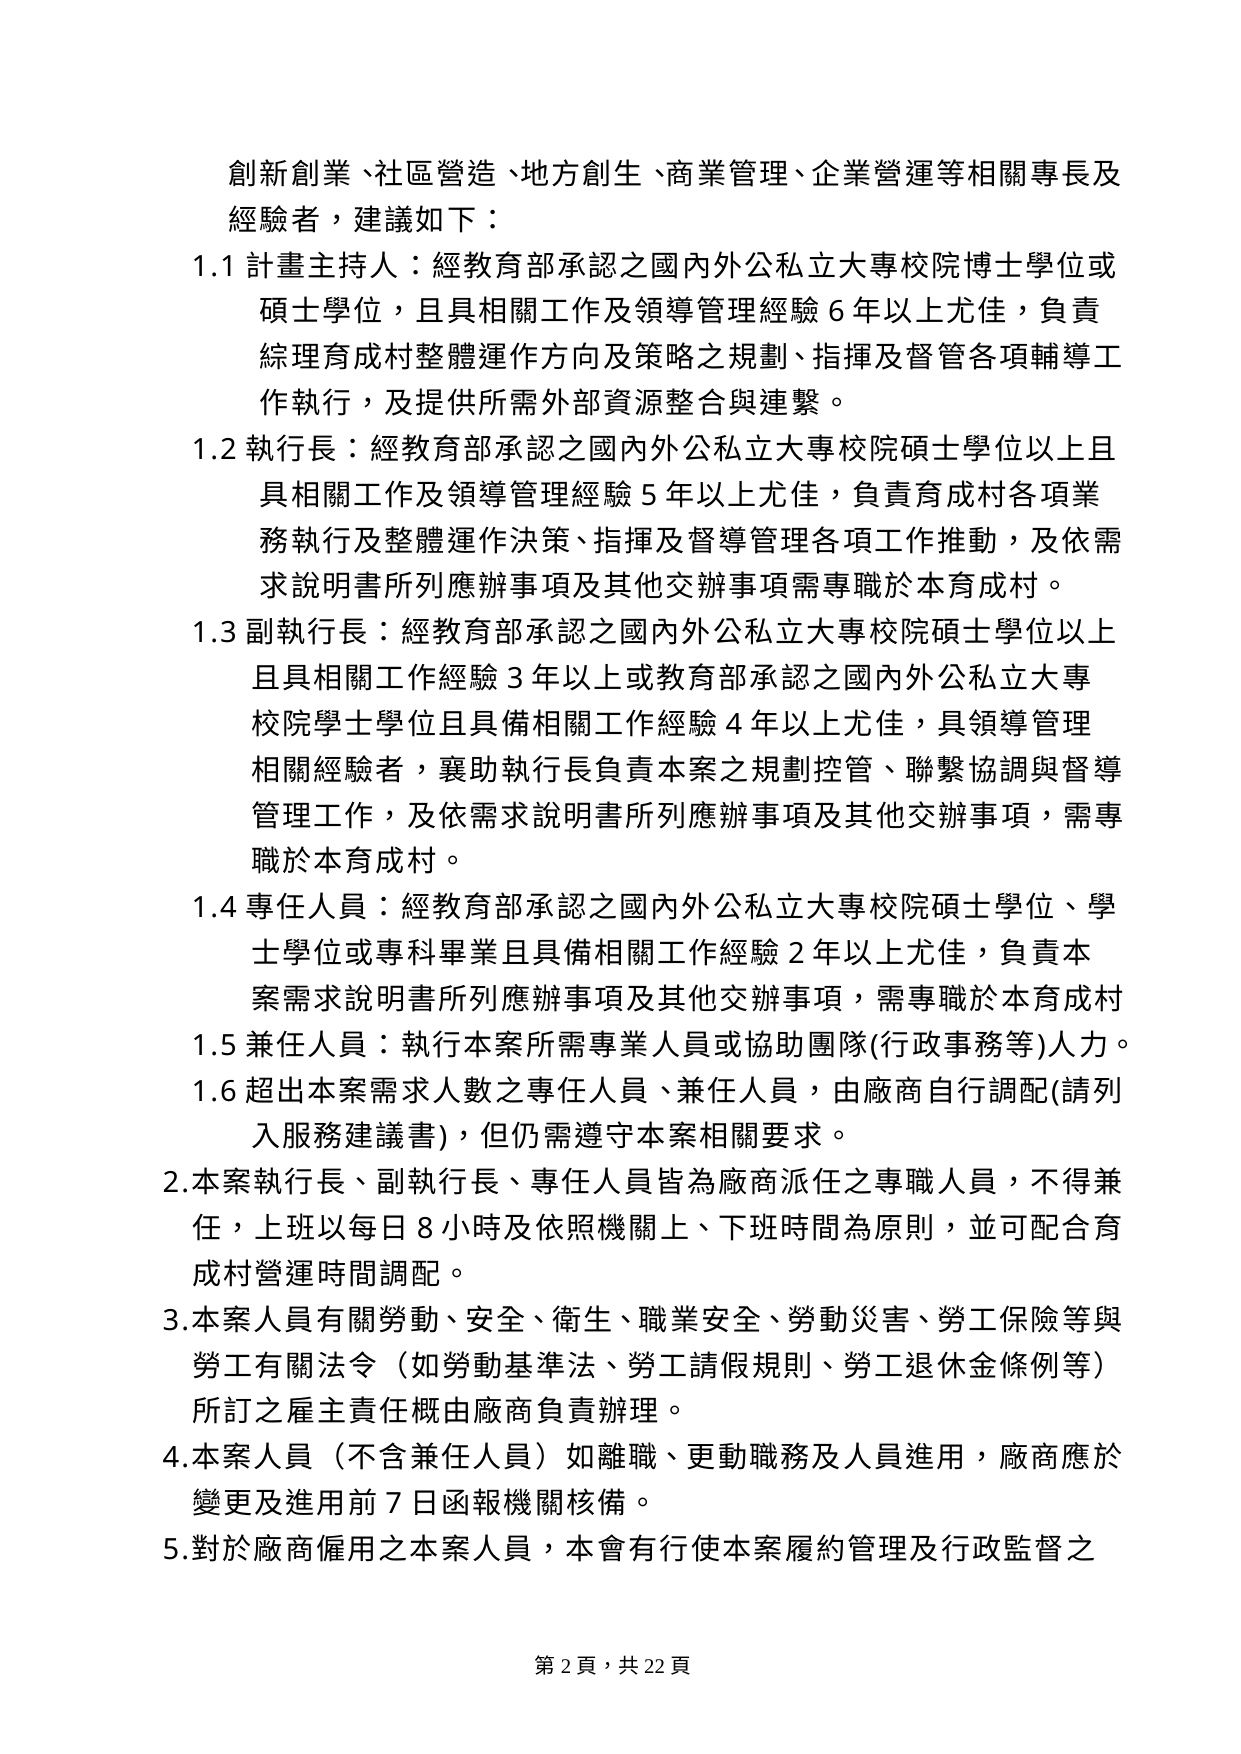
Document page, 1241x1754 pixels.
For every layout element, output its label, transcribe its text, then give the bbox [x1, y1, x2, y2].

text 1.2執行長：經教育部承認之國內外公私立大專校院碩士學位以上且具相關工作及領導管理經驗5年以上尤佳，負責育成村各項業務執行及整體運作決策、指揮及督導管理各項工作推動，及依需求說明書所列應辦事項及其他交辦事項需專職於本育成村。 [191, 423, 1122, 606]
text 1.5兼任人員：執行本案所需專業人員或協助團隊(行政事務等)人力。 [191, 1018, 1122, 1064]
text 1.1計畫主持人：經教育部承認之國內外公私立大專校院博士學位或碩士學位，且具相關工作及領導管理經驗6年以上尤佳，負責綜理育成村整體運作方向及策略之規劃、指揮及督管各項輔導工作執行，及提供所需外部資源整合與連繫。 [191, 239, 1122, 423]
text 5.對於廠商僱用之本案人員，本會有行使本案履約管理及行政監督之 [162, 1523, 1122, 1568]
text 1.6超出本案需求人數之專任人員、兼任人員，由廠商自行調配(請列入服務建議書)，但仍需遵守本案相關要求。 [191, 1064, 1122, 1156]
text 3.本案人員有關勞動、安全、衛生、職業安全、勞動災害、勞工保險等與勞工有關法令（如勞動基準法、勞工請假規則、勞工退休金條例等）所訂之雇主責任概由廠商負責辦理。 [162, 1293, 1122, 1431]
text 2.本案執行長、副執行長、專任人員皆為廠商派任之專職人員，不得兼任，上班以每日8小時及依照機關上、下班時間為原則，並可配合育成村營運時間調配。 [162, 1156, 1122, 1293]
text 1.籌組育成村營運團隊，建立諮詢窗口，提供現場及專線諮詢，本案團隊應至少包括計畫主持人1名、專任執行長1名、專任副執行長1名、專任人員4名及兼任人員5名，資歷需求以具資產管理、創新創業、社區營造、地方創生、商業管理、企業營運等相關專長及經驗者，建議如下： [191, 148, 1122, 239]
text 4.本案人員（不含兼任人員）如離職、更動職務及人員進用，廠商應於變更及進用前7日函報機關核備。 [162, 1431, 1122, 1523]
text 1.4專任人員：經教育部承認之國內外公私立大專校院碩士學位、學士學位或專科畢業且具備相關工作經驗2年以上尤佳，負責本案需求說明書所列應辦事項及其他交辦事項，需專職於本育成村。 [191, 881, 1122, 1018]
text 1.3副執行長：經教育部承認之國內外公私立大專校院碩士學位以上且具相關工作經驗3年以上或教育部承認之國內外公私立大專校院學士學位且具備相關工作經驗4年以上尤佳，具領導管理相關經驗者，襄助執行長負責本案之規劃控管、聯繫協調與督導管理工作，及依需求說明書所列應辦事項及其他交辦事項，需專職於本育成村。 [191, 606, 1122, 881]
